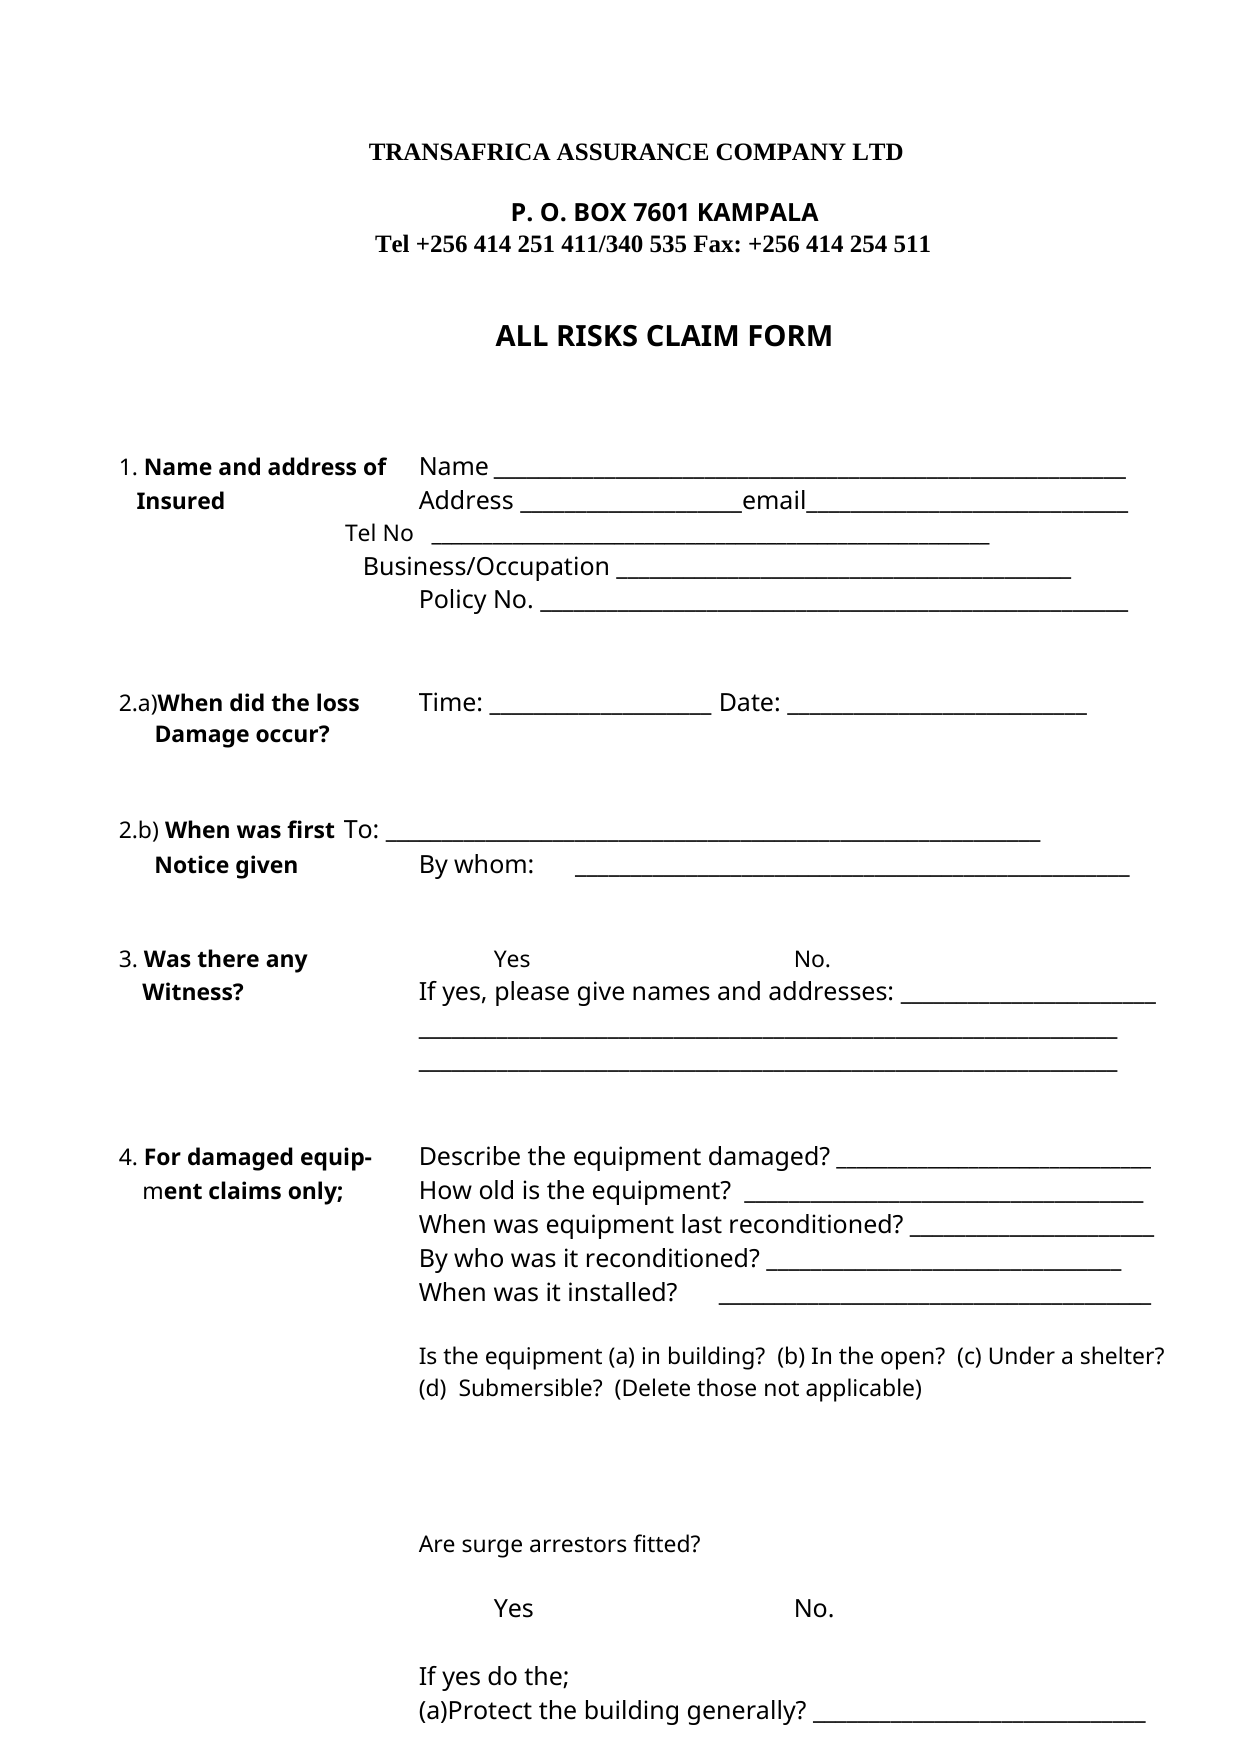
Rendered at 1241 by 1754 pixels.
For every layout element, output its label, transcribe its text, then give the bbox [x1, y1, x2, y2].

subtitle P. O. BOX 7601 KAMPALA [118, 195, 1210, 229]
text (d) Submersible? (Delete those not applicable) [343, 1372, 1210, 1403]
text When was equipment last reconditioned? ______________________ [118, 1207, 1210, 1241]
text Yes No. [118, 1590, 1210, 1624]
text Business/Occupation _________________________________________ [118, 548, 1210, 582]
text Tel +256 414 251 411/340 535 Fax: +256 414 254 511 [118, 229, 1210, 258]
text _______________________________________________________________ [118, 1042, 1210, 1076]
text Notice given By whom: __________________________________________________ [118, 846, 1210, 880]
text 4. For damaged equip- Describe the equipment damaged? _______________________________ [118, 1139, 1210, 1173]
text Witness? If yes, please give names and addresses: _______________________ [118, 974, 1210, 1008]
text (a)Protect the building generally? ______________________________ [118, 1692, 1210, 1727]
text Are surge arrestors fitted? [118, 1528, 1210, 1559]
text ALL RISKS CLAIM FORM [118, 315, 1210, 355]
text 2.b) When was first To: ___________________________________________________________ [118, 812, 1210, 846]
text Insured Address ____________________email_____________________________ [118, 483, 1210, 517]
text ment claims only; How old is the equipment? ____________________________________ [118, 1173, 1210, 1207]
text Damage occur? [43, 718, 1210, 750]
text When was it installed? _______________________________________ [118, 1275, 1210, 1309]
text Policy No. _____________________________________________________ [43, 582, 1210, 616]
text If yes do the; [118, 1658, 1210, 1692]
text By who was it reconditioned? ________________________________ [118, 1241, 1210, 1275]
text TRANSAFRICA ASSURANCE COMPANY LTD [62, 137, 1210, 166]
text 1. Name and address of Name _________________________________________________________ [118, 449, 1210, 483]
text _______________________________________________________________ [118, 1008, 1210, 1042]
text Tel No _______________________________________________________ [118, 517, 1210, 548]
text 3. Was there any Yes No. [118, 943, 1210, 974]
text 2.a)When did the loss Time: ____________________ Date: ___________________________ [43, 684, 1210, 718]
text Is the equipment (a) in building? (b) In the open? (c) Under a shelter? [118, 1340, 1210, 1372]
